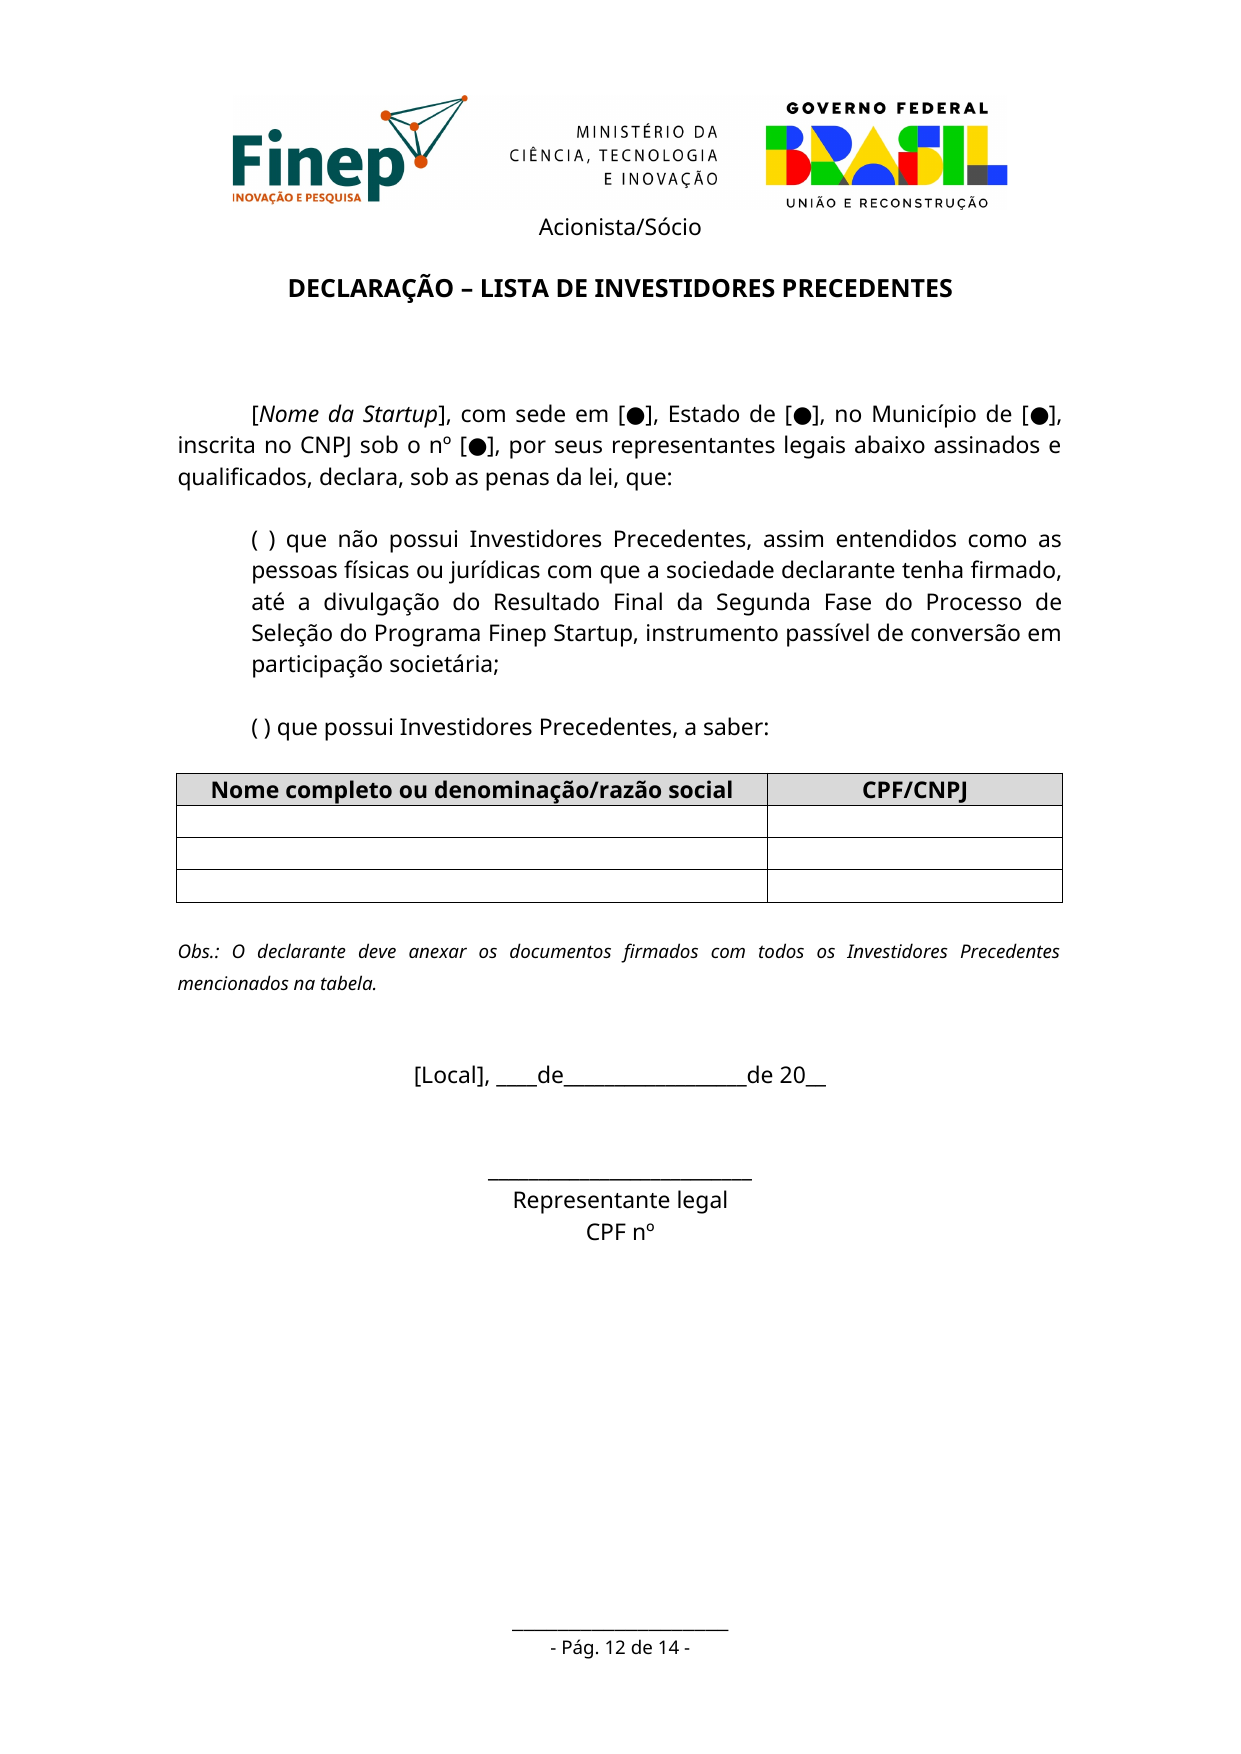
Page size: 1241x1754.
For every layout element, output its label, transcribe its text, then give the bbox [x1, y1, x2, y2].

text ( ) que possui Investidores Precedentes, a saber: [251, 710, 1063, 741]
table_cell [177, 870, 767, 902]
table_cell [768, 870, 1062, 902]
table_cell [177, 806, 767, 837]
table_header CPF/CNPJ [768, 774, 1062, 805]
table_cell [768, 806, 1062, 837]
text [Nome da Startup], com sede em [●], Estado de [●], no Município de [●], inscrita no CNPJ sob o nº [●], por seus representantes legais abaixo assinados e qualificados, declara, sob as penas da lei, que: [177, 397, 1063, 491]
text __________________________ [177, 1153, 1063, 1184]
text [Local], ____de__________________de 20__ [177, 1059, 1063, 1090]
table_cell [768, 838, 1062, 869]
text ( ) que não possui Investidores Precedentes, assim entendidos como as pessoas físicas ou jurídicas com que a sociedade declarante tenha firmado, até a divulgação do Resultado Final da Segunda Fase do Processo de Seleção do Programa Finep Startup, instrumento passível de conversão em participação societária; [251, 522, 1063, 679]
text Acionista/Sócio [177, 210, 1063, 241]
text Obs.: O declarante deve anexar os documentos firmados com todos os Investidores Precedentes mencionados na tabela. [177, 934, 1063, 996]
text CPF nº [177, 1215, 1063, 1246]
table_header Nome completo ou denominação/razão social [177, 774, 767, 805]
text DECLARAÇÃO – LISTA DE INVESTIDORES PRECEDENTES [177, 272, 1063, 304]
table_cell [177, 838, 767, 869]
text Representante legal [177, 1184, 1063, 1215]
